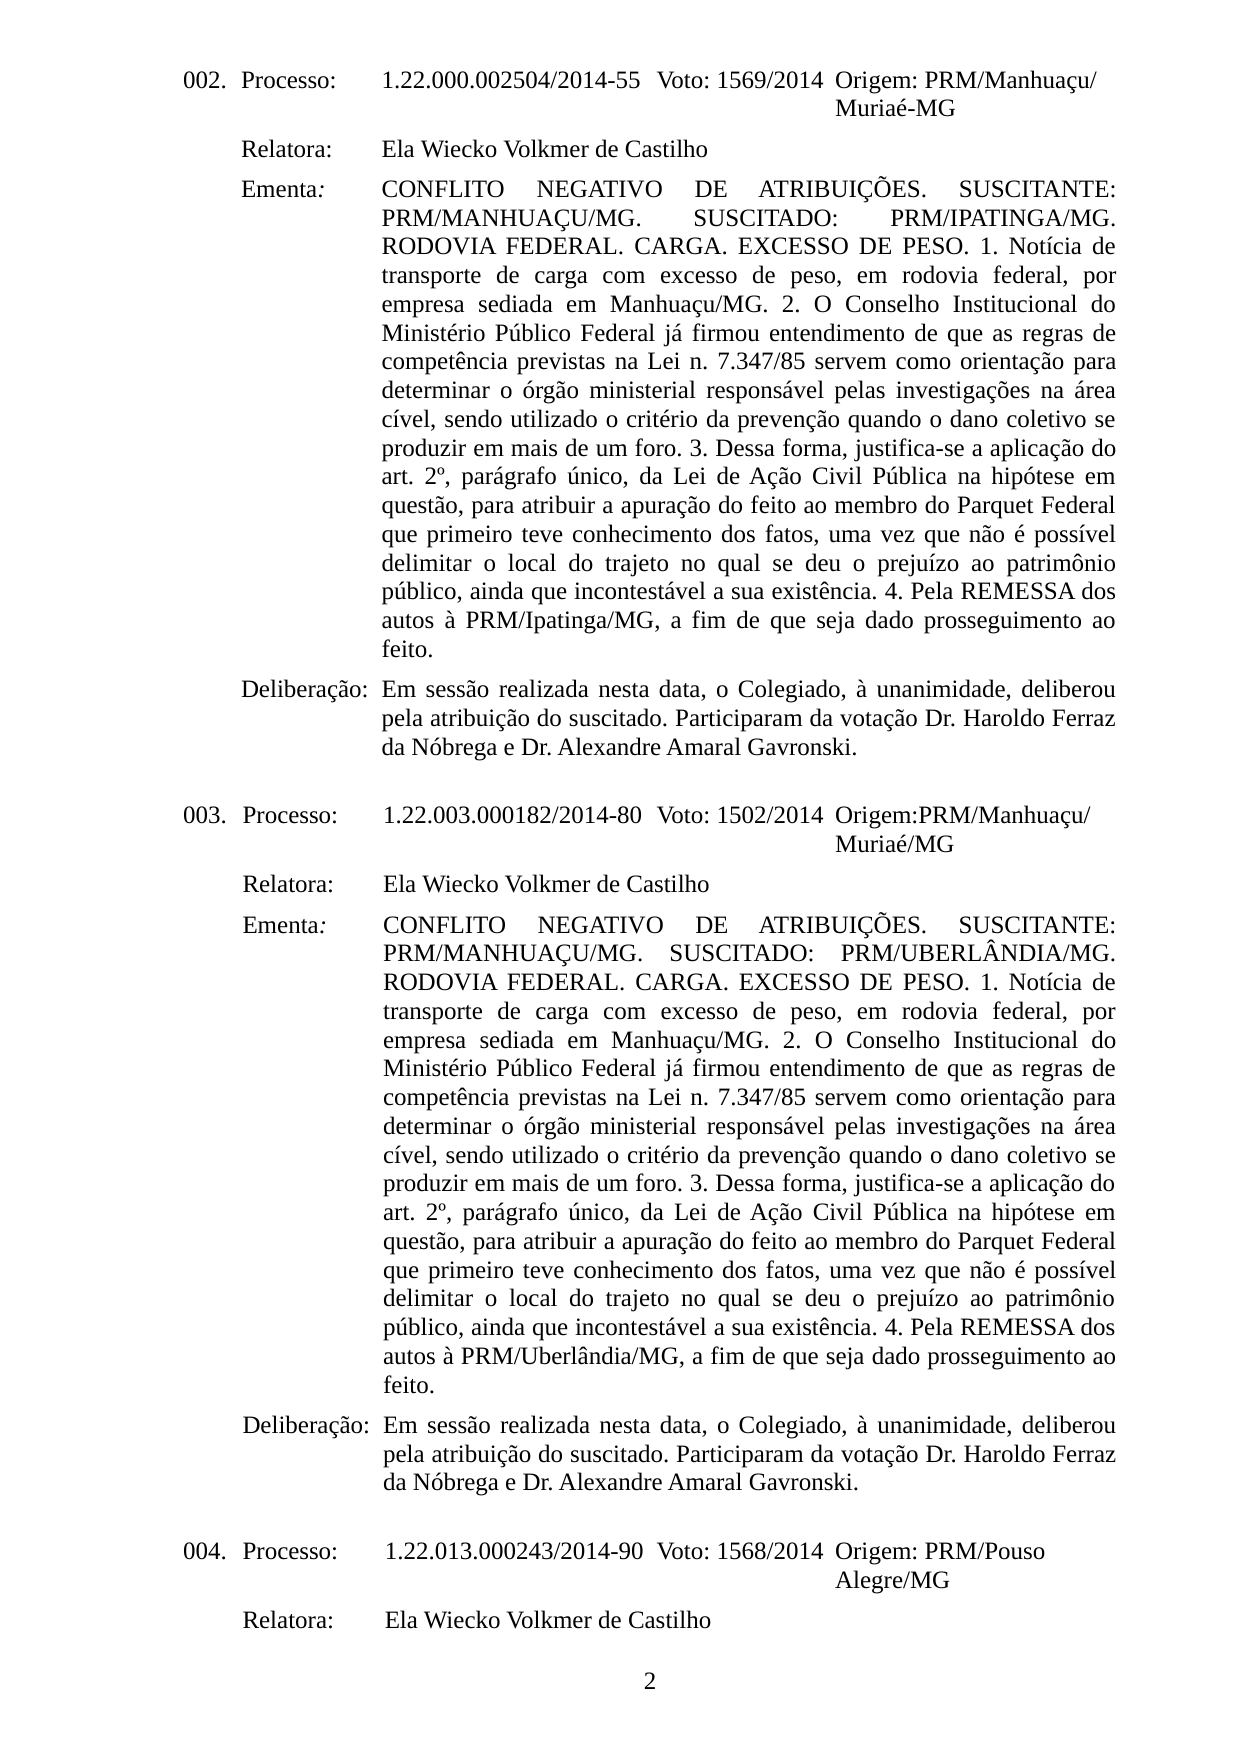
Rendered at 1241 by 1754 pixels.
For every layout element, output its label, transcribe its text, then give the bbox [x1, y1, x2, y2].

table_header 1.22.003.000182/2014-80 [377, 795, 651, 864]
table_cell CONFLITO NEGATIVO DE ATRIBUIÇÕES. SUSCITANTE: PRM/MANHUAÇU/MG. SUSCITADO: PRM/IPATINGA/MG. RODOVIA FEDERAL. CARGA. EXCESSO DE PESO. 1. Notícia de transporte de carga com excesso de peso, em rodovia federal, por empresa sediada em Manhuaçu/MG. 2. O Conselho Institucional do Ministério Público Federal já firmou entendimento de que as regras de competência previstas na Lei n. 7.347/85 servem como orientação para determinar o órgão ministerial responsável pelas investigações na área cível, sendo utilizado o critério da prevenção quando o dano coletivo se produzir em mais de um foro. 3. Dessa forma, justifica-se a aplicação do art. 2º, parágrafo único, da Lei de Ação Civil Pública na hipótese em questão, para atribuir a apuração do feito ao membro do Parquet Federal que primeiro teve conhecimento dos fatos, uma vez que não é possível delimitar o local do trajeto no qual se deu o prejuízo ao patrimônio público, ainda que incontestável a sua existência. 4. Pela REMESSA dos autos à PRM/Ipatinga/MG, a fim de que seja dado prosseguimento ao feito. [376, 168, 1122, 668]
table_cell [177, 168, 235, 668]
table_cell Relatora: [235, 128, 376, 168]
table_cell [177, 128, 235, 168]
table_cell Relatora: [237, 1600, 379, 1640]
table_cell Ela Wiecko Volkmer de Castilho [377, 864, 1122, 904]
table_header Voto: 1569/2014 [651, 59, 829, 128]
table_cell Em sessão realizada nesta data, o Colegiado, à unanimidade, deliberou pela atribuição do suscitado. Participaram da votação Dr. Haroldo Ferraz da Nóbrega e Dr. Alexandre Amaral Gavronski. [376, 669, 1122, 766]
table_cell [177, 864, 237, 904]
table_header 1.22.000.002504/2014-55 [376, 59, 651, 128]
table_header Origem: PRM/Pouso Alegre/MG [829, 1531, 1122, 1600]
table_cell Ementa: [235, 168, 376, 668]
table_header 004. [177, 1531, 237, 1600]
table_cell Ela Wiecko Volkmer de Castilho [379, 1600, 1122, 1640]
table_cell Deliberação: [235, 669, 376, 766]
table_header Voto: 1568/2014 [651, 1531, 829, 1600]
table_cell Relatora: [237, 864, 377, 904]
table_cell CONFLITO NEGATIVO DE ATRIBUIÇÕES. SUSCITANTE: PRM/MANHUAÇU/MG. SUSCITADO: PRM/UBERLÂNDIA/MG. RODOVIA FEDERAL. CARGA. EXCESSO DE PESO. 1. Notícia de transporte de carga com excesso de peso, em rodovia federal, por empresa sediada em Manhuaçu/MG. 2. O Conselho Institucional do Ministério Público Federal já firmou entendimento de que as regras de competência previstas na Lei n. 7.347/85 servem como orientação para determinar o órgão ministerial responsável pelas investigações na área cível, sendo utilizado o critério da prevenção quando o dano coletivo se produzir em mais de um foro. 3. Dessa forma, justifica-se a aplicação do art. 2º, parágrafo único, da Lei de Ação Civil Pública na hipótese em questão, para atribuir a apuração do feito ao membro do Parquet Federal que primeiro teve conhecimento dos fatos, uma vez que não é possível delimitar o local do trajeto no qual se deu o prejuízo ao patrimônio público, ainda que incontestável a sua existência. 4. Pela REMESSA dos autos à PRM/Uberlândia/MG, a fim de que seja dado prosseguimento ao feito. [377, 904, 1122, 1404]
table_cell [177, 904, 237, 1404]
table_header 1.22.013.000243/2014-90 [379, 1531, 651, 1600]
table_header Processo: [237, 1531, 379, 1600]
table_cell Em sessão realizada nesta data, o Colegiado, à unanimidade, deliberou pela atribuição do suscitado. Participaram da votação Dr. Haroldo Ferraz da Nóbrega e Dr. Alexandre Amaral Gavronski. [377, 1404, 1122, 1502]
table_header Voto: 1502/2014 [651, 795, 829, 864]
table_header Origem: PRM/Manhuaçu/ Muriaé-MG [829, 59, 1122, 128]
table_header Processo: [237, 795, 377, 864]
table_cell Ementa: [237, 904, 377, 1404]
table_header 003. [177, 795, 237, 864]
table_cell Deliberação: [237, 1404, 377, 1502]
table_cell [177, 669, 235, 766]
table_header Origem:PRM/Manhuaçu/ Muriaé/MG [829, 795, 1122, 864]
table_cell Ela Wiecko Volkmer de Castilho [376, 128, 1122, 168]
table_header 002. [177, 59, 235, 128]
table_cell [177, 1404, 237, 1502]
table_cell [177, 1600, 237, 1640]
table_header Processo: [235, 59, 376, 128]
